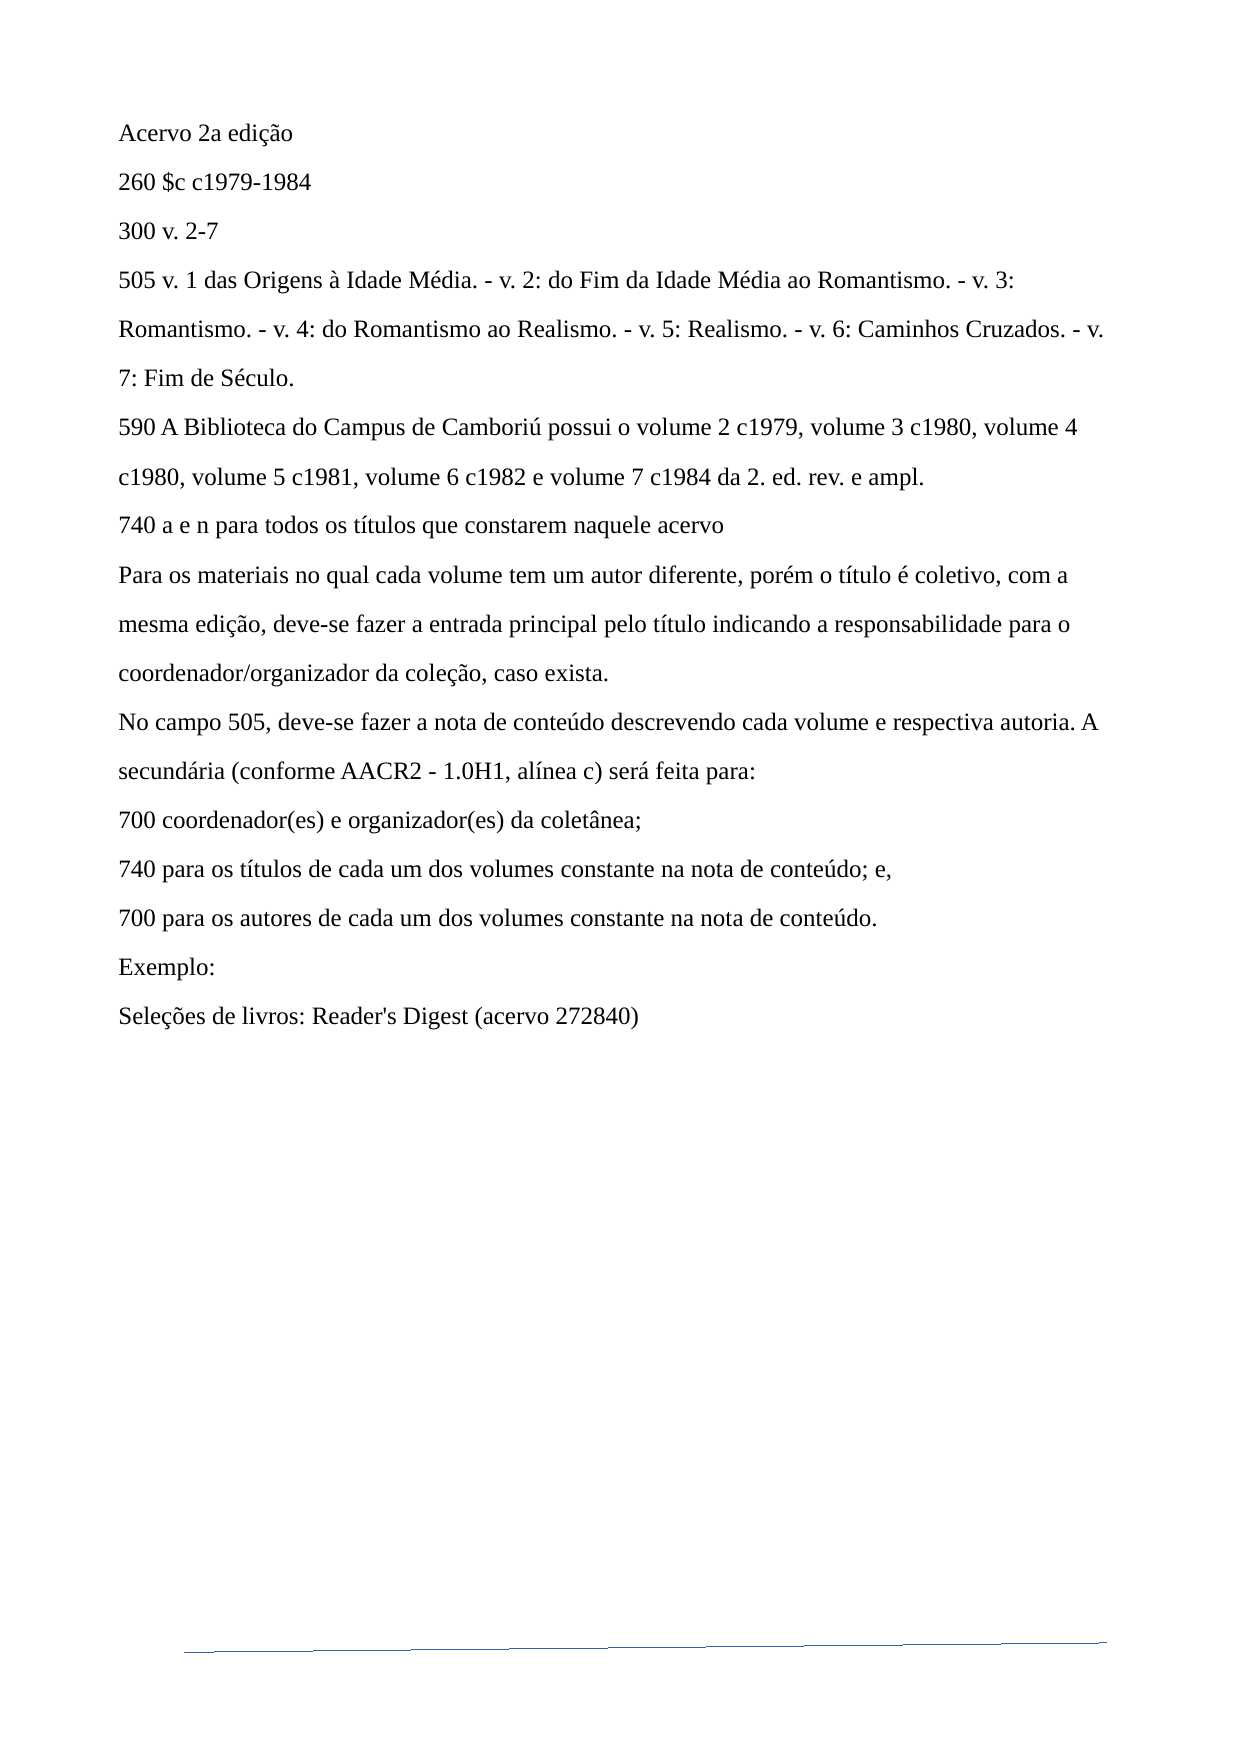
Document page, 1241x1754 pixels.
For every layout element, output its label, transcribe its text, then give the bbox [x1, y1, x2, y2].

text Romantismo. - v. 4: do Romantismo ao Realismo. - v. 5: Realismo. - v. 6: Caminhos Cruzados. - v. [118, 314, 1122, 343]
text Seleções de livros: Reader's Digest (acervo 272840) [118, 1001, 1122, 1030]
text secundária (conforme AACR2 - 1.0H1, alínea c) será feita para: [118, 756, 1122, 785]
text 505 v. 1 das Origens à Idade Média. - v. 2: do Fim da Idade Média ao Romantismo. - v. 3: [118, 265, 1122, 294]
text 740 a e n para todos os títulos que constarem naquele acervo [118, 511, 1122, 539]
text 260 $c c1979-1984 [118, 167, 1122, 196]
text 7: Fim de Século. [118, 363, 1122, 392]
text c1980, volume 5 c1981, volume 6 c1982 e volume 7 c1984 da 2. ed. rev. e ampl. [118, 462, 1122, 490]
text coordenador/organizador da coleção, caso exista. [118, 658, 1122, 687]
text 590 A Biblioteca do Campus de Camboriú possui o volume 2 c1979, volume 3 c1980, volume 4 [118, 412, 1122, 441]
text Acervo 2a edição [118, 118, 1122, 147]
text Exemplo: [118, 952, 1122, 981]
text Para os materiais no qual cada volume tem um autor diferente, porém o título é coletivo, com a [118, 560, 1122, 588]
text 300 v. 2-7 [118, 216, 1122, 245]
text 740 para os títulos de cada um dos volumes constante na nota de conteúdo; e, [118, 854, 1122, 883]
text 700 coordenador(es) e organizador(es) da coletânea; [118, 805, 1122, 834]
text No campo 505, deve-se fazer a nota de conteúdo descrevendo cada volume e respectiva autoria. A [118, 707, 1122, 736]
text mesma edição, deve-se fazer a entrada principal pelo título indicando a responsabilidade para o [118, 609, 1122, 637]
text 700 para os autores de cada um dos volumes constante na nota de conteúdo. [118, 903, 1122, 932]
